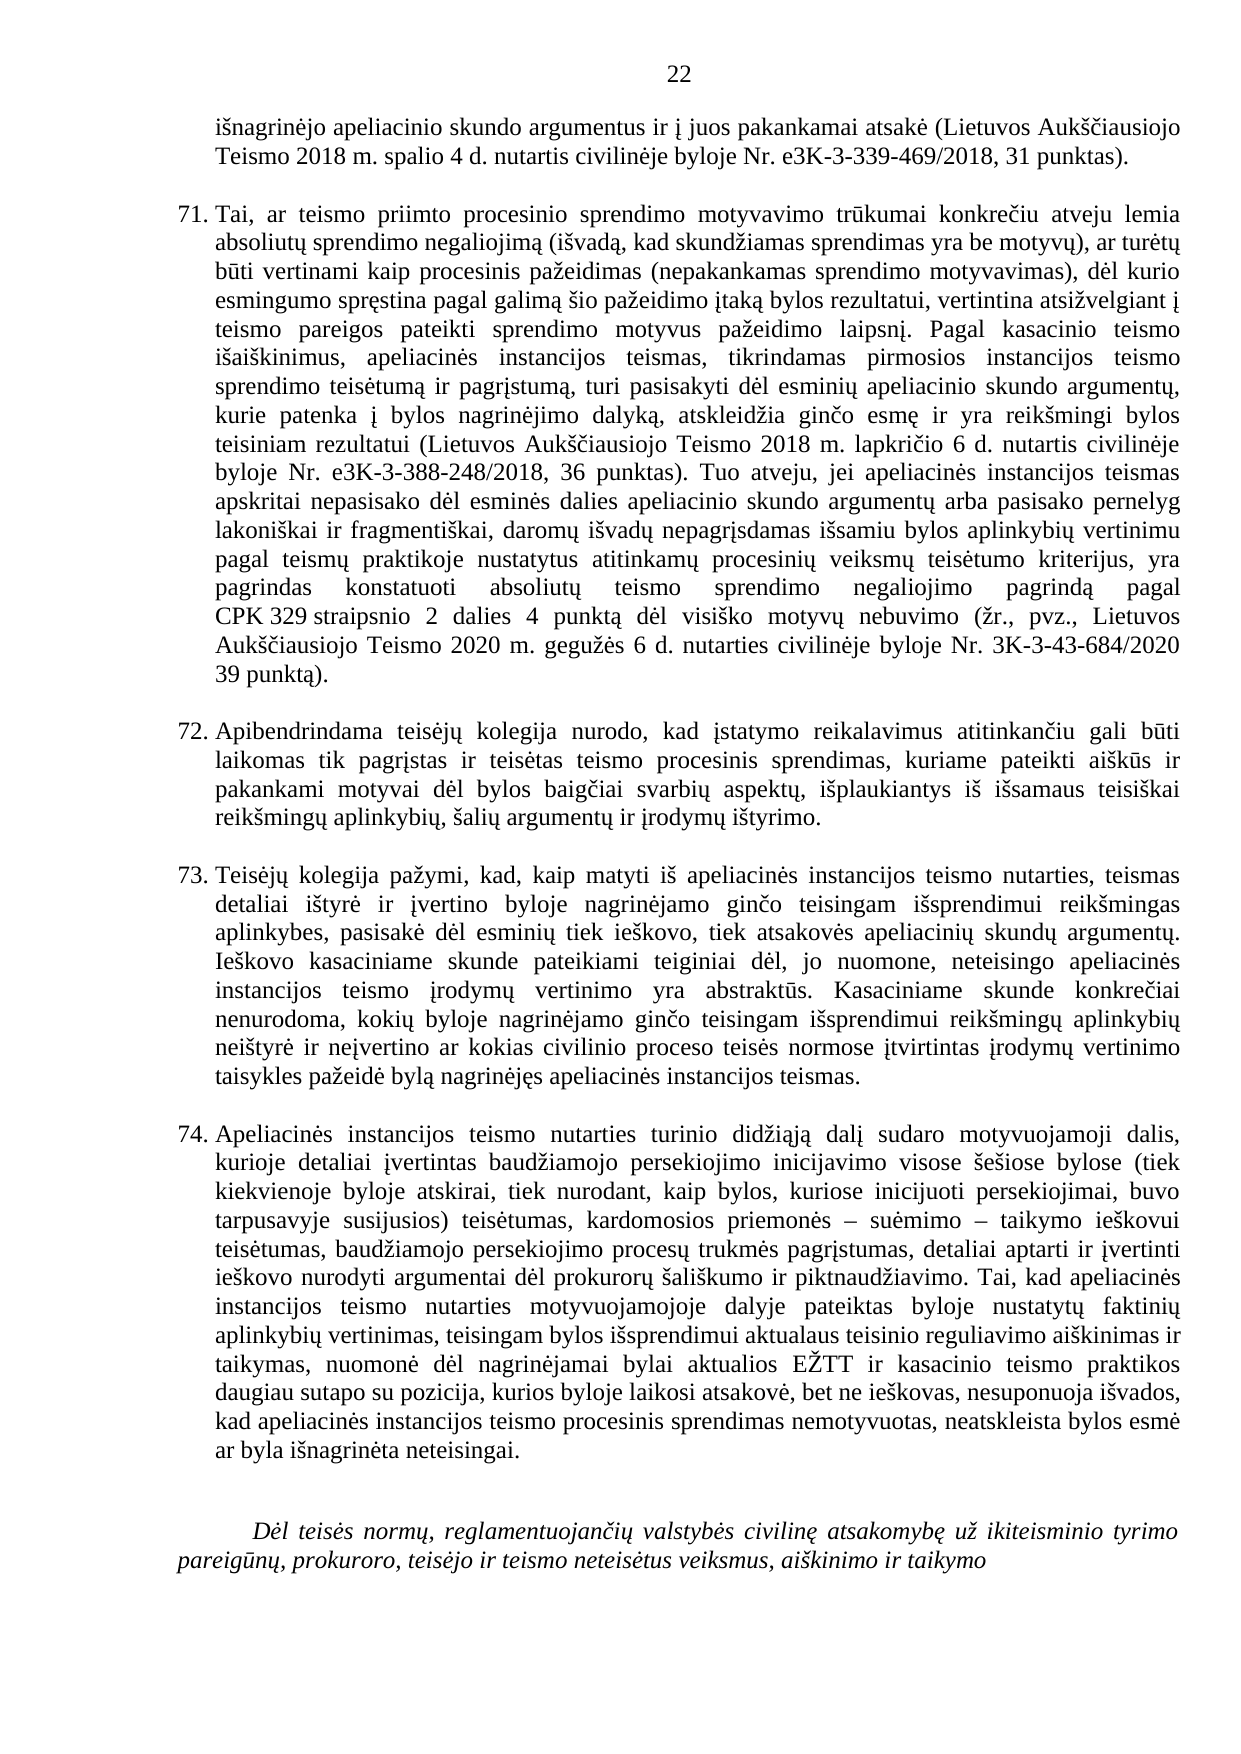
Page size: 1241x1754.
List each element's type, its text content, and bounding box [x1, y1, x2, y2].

text išnagrinėjo apeliacinio skundo argumentus ir į juos pakankamai atsakė (Lietuvos Aukščiausiojo Teismo 2018 m. spalio 4 d. nutartis civilinėje byloje Nr. e3K-3-339-469/2018, 31 punktas). [177, 112, 1181, 170]
text 71. Tai, ar teismo priimto procesinio sprendimo motyvavimo trūkumai konkrečiu atveju lemia absoliutų sprendimo negaliojimą (išvadą, kad skundžiamas sprendimas yra be motyvų), ar turėtų būti vertinami kaip procesinis pažeidimas (nepakankamas sprendimo motyvavimas), dėl kurio esmingumo spręstina pagal galimą šio pažeidimo įtaką bylos rezultatui, vertintina atsižvelgiant į teismo pareigos pateikti sprendimo motyvus pažeidimo laipsnį. Pagal kasacinio teismo išaiškinimus, apeliacinės instancijos teismas, tikrindamas pirmosios instancijos teismo sprendimo teisėtumą ir pagrįstumą, turi pasisakyti dėl esminių apeliacinio skundo argumentų, kurie patenka į bylos nagrinėjimo dalyką, atskleidžia ginčo esmę ir yra reikšmingi bylos teisiniam rezultatui (Lietuvos Aukščiausiojo Teismo 2018 m. lapkričio 6 d. nutartis civilinėje byloje Nr. e3K-3-388-248/2018, 36 punktas). Tuo atveju, jei apeliacinės instancijos teismas apskritai nepasisako dėl esminės dalies apeliacinio skundo argumentų arba pasisako pernelyg lakoniškai ir fragmentiškai, daromų išvadų nepagrįsdamas išsamiu bylos aplinkybių vertinimu pagal teismų praktikoje nustatytus atitinkamų procesinių veiksmų teisėtumo kriterijus, yra pagrindas konstatuoti absoliutų teismo sprendimo negaliojimo pagrindą pagal CPK 329 straipsnio 2 dalies 4 punktą dėl visiško motyvų nebuvimo (žr., pvz., Lietuvos Aukščiausiojo Teismo 2020 m. gegužės 6 d. nutarties civilinėje byloje Nr. 3K-3-43-684/2020 39 punktą). [177, 199, 1181, 687]
text 74. Apeliacinės instancijos teismo nutarties turinio didžiąją dalį sudaro motyvuojamoji dalis, kurioje detaliai įvertintas baudžiamojo persekiojimo inicijavimo visose šešiose bylose (tiek kiekvienoje byloje atskirai, tiek nurodant, kaip bylos, kuriose inicijuoti persekiojimai, buvo tarpusavyje susijusios) teisėtumas, kardomosios priemonės – suėmimo – taikymo ieškovui teisėtumas, baudžiamojo persekiojimo procesų trukmės pagrįstumas, detaliai aptarti ir įvertinti ieškovo nurodyti argumentai dėl prokurorų šališkumo ir piktnaudžiavimo. Tai, kad apeliacinės instancijos teismo nutarties motyvuojamojoje dalyje pateiktas byloje nustatytų faktinių aplinkybių vertinimas, teisingam bylos išsprendimui aktualaus teisinio reguliavimo aiškinimas ir taikymas, nuomonė dėl nagrinėjamai bylai aktualios EŽTT ir kasacinio teismo praktikos daugiau sutapo su pozicija, kurios byloje laikosi atsakovė, bet ne ieškovas, nesuponuoja išvados, kad apeliacinės instancijos teismo procesinis sprendimas nemotyvuotas, neatskleista bylos esmė ar byla išnagrinėta neteisingai. [177, 1119, 1181, 1464]
text 73. Teisėjų kolegija pažymi, kad, kaip matyti iš apeliacinės instancijos teismo nutarties, teismas detaliai ištyrė ir įvertino byloje nagrinėjamo ginčo teisingam išsprendimui reikšmingas aplinkybes, pasisakė dėl esminių tiek ieškovo, tiek atsakovės apeliacinių skundų argumentų. Ieškovo kasaciniame skunde pateikiami teiginiai dėl, jo nuomone, neteisingo apeliacinės instancijos teismo įrodymų vertinimo yra abstraktūs. Kasaciniame skunde konkrečiai nenurodoma, kokių byloje nagrinėjamo ginčo teisingam išsprendimui reikšmingų aplinkybių neištyrė ir neįvertino ar kokias civilinio proceso teisės normose įtvirtintas įrodymų vertinimo taisykles pažeidė bylą nagrinėjęs apeliacinės instancijos teismas. [177, 860, 1181, 1090]
text Dėl teisės normų, reglamentuojančių valstybės civilinę atsakomybę už ikiteisminio tyrimo pareigūnų, prokuroro, teisėjo ir teismo neteisėtus veiksmus, aiškinimo ir taikymo [177, 1516, 1181, 1574]
text 72. Apibendrindama teisėjų kolegija nurodo, kad įstatymo reikalavimus atitinkančiu gali būti laikomas tik pagrįstas ir teisėtas teismo procesinis sprendimas, kuriame pateikti aiškūs ir pakankami motyvai dėl bylos baigčiai svarbių aspektų, išplaukiantys iš išsamaus teisiškai reikšmingų aplinkybių, šalių argumentų ir įrodymų ištyrimo. [177, 716, 1181, 831]
